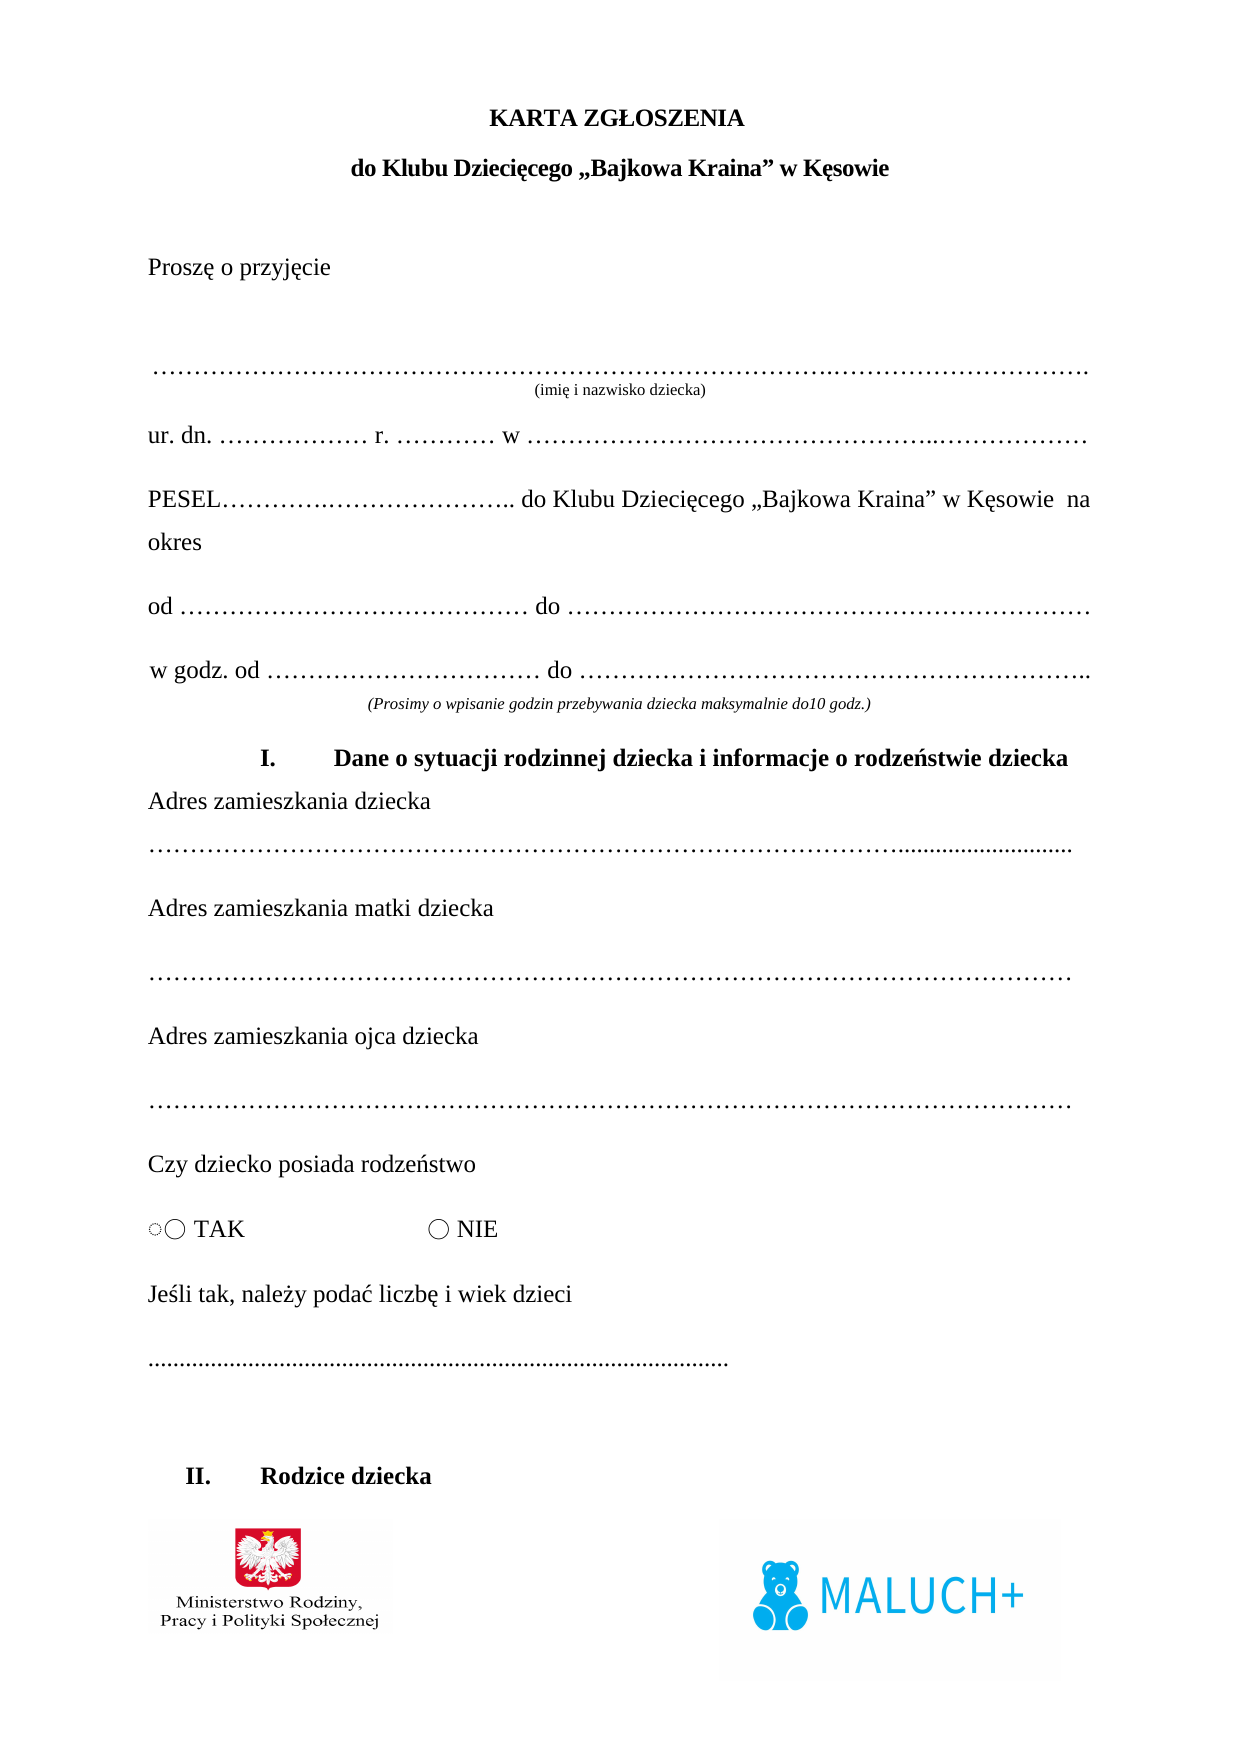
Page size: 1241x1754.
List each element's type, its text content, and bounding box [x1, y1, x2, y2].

text ur. dn. ……………… r. ………… w …………………………………………..……………… [148, 420, 1093, 449]
list Adres zamieszkania ojca dziecka [148, 1021, 1093, 1050]
list Dane o sytuacji rodzinnej dziecka i informacje o rodzeństwie dziecka [260, 743, 1093, 772]
list ………………………………………………………………………………………………… [148, 1085, 1093, 1114]
text KARTA ZGŁOSZENIA [148, 103, 1093, 132]
list Rodzice dziecka [185, 1461, 1093, 1490]
list ............................................................................................. [148, 1343, 1093, 1372]
text do Klubu Dziecięcego „Bajkowa Kraina” w Kęsowie [148, 153, 1093, 182]
list Adres zamieszkania matki dziecka [148, 893, 1093, 922]
list ………………………………………………………………………………………………… [148, 957, 1093, 986]
text od …………………………………… do ……………………………………………………… [148, 591, 1093, 620]
list Czy dziecko posiada rodzeństwo [148, 1149, 1093, 1178]
list Jeśli tak, należy podać liczbę i wiek dzieci [148, 1279, 1093, 1308]
text w godz. od …………………………… do …………………………………………………….. (Prosimy o wpisanie godzin przebywania dziecka maksymalnie do10 godz.) [148, 655, 1093, 713]
text ……………………………………………………………………….…………………………. (imię i nazwisko dziecka) [148, 351, 1093, 399]
list ⃝ TAK ⃝ NIE [148, 1213, 1093, 1243]
list Adres zamieszkania dziecka ………………………………………………………………………………............................ [148, 786, 1093, 858]
text PESEL………….………………….. do Klubu Dziecięcego „Bajkowa Kraina” w Kęsowie na okres [148, 484, 1093, 556]
text Proszę o przyjęcie [148, 252, 1093, 281]
